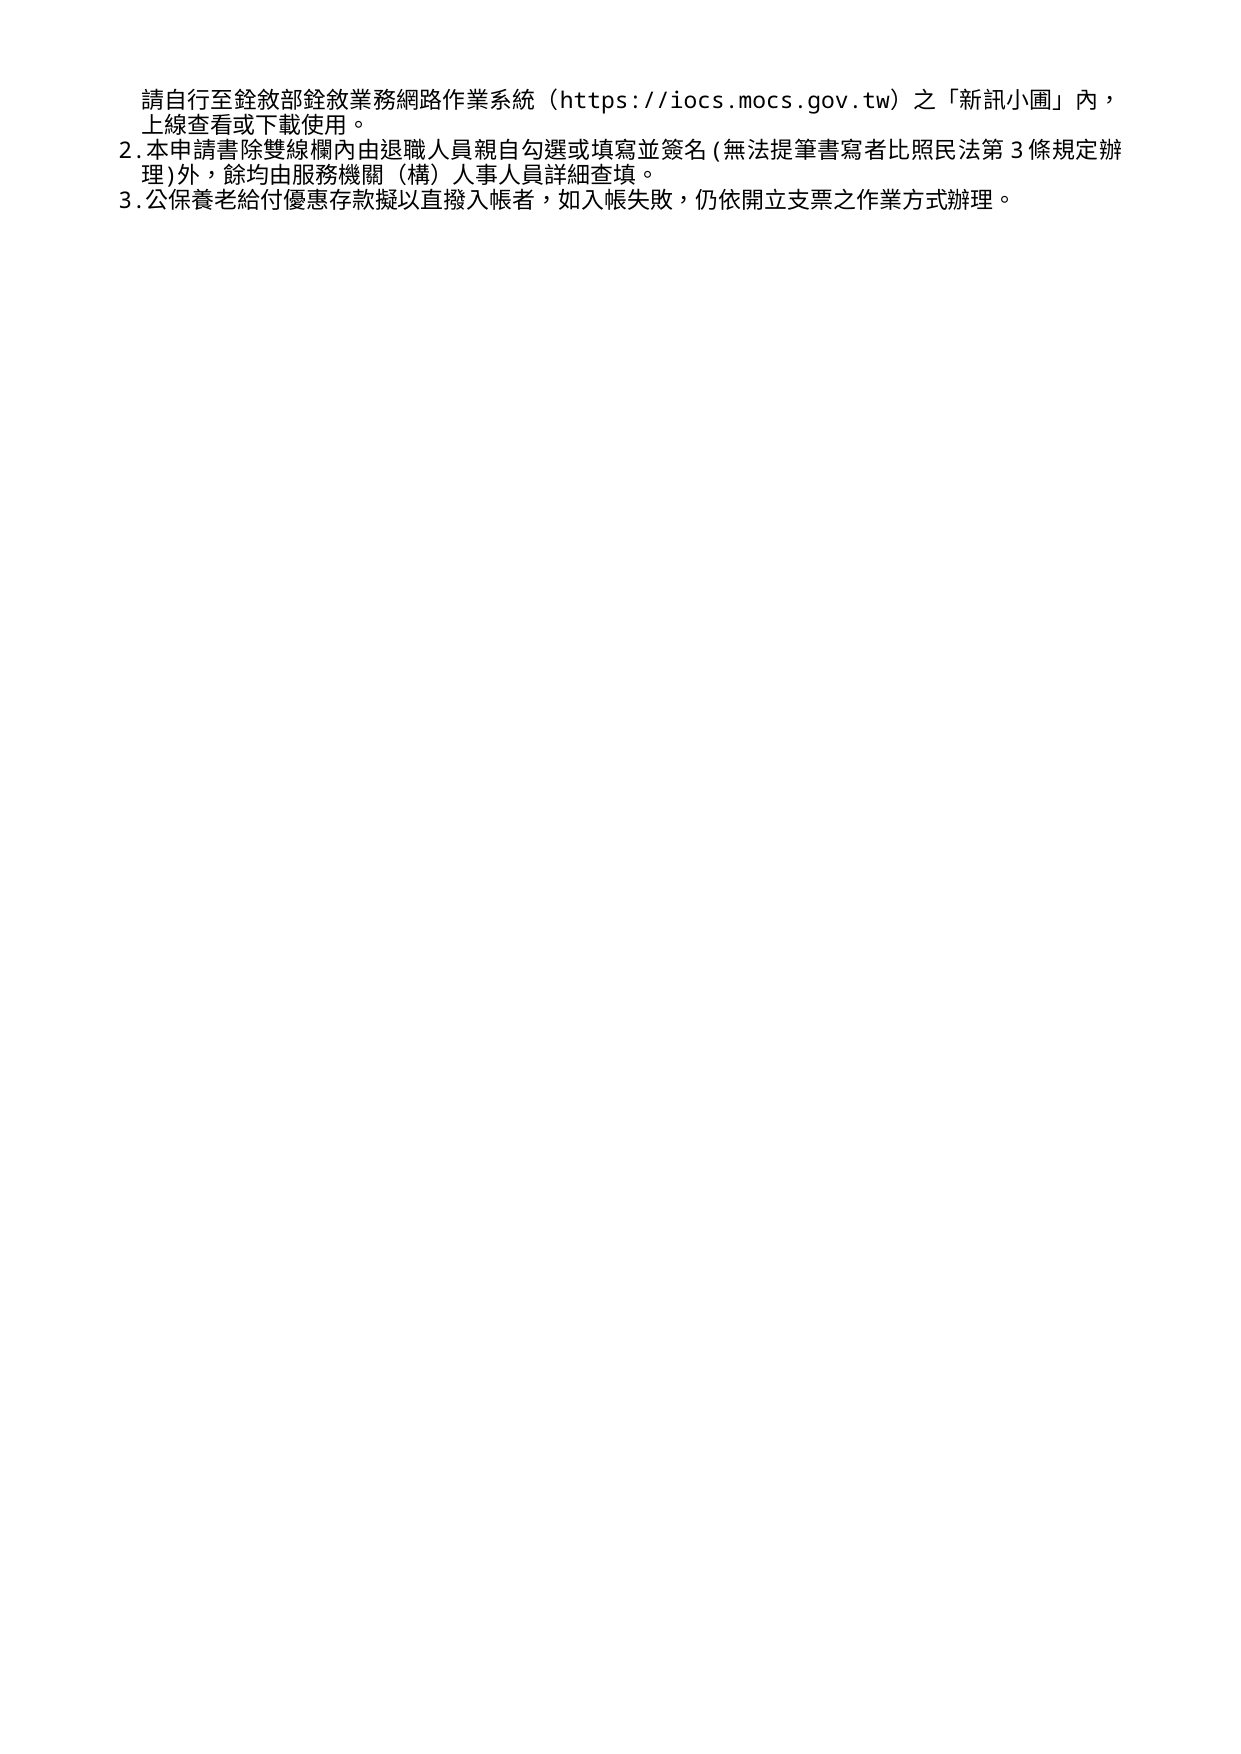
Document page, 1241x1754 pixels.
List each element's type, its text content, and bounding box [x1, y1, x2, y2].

text 2.本申請書除雙線欄內由退職人員親自勾選或填寫並簽名(無法提筆書寫者比照民法第3條規定辦理)外，餘均由服務機關（構）人事人員詳細查填。 [118, 139, 1122, 189]
text 3.公保養老給付優惠存款擬以直撥入帳者，如入帳失敗，仍依開立支票之作業方式辦理。 [118, 189, 1122, 214]
text 請自行至銓敘部銓敘業務網路作業系統（https://iocs.mocs.gov.tw）之「新訊小圃」內，上線查看或下載使用。 [118, 89, 1122, 139]
